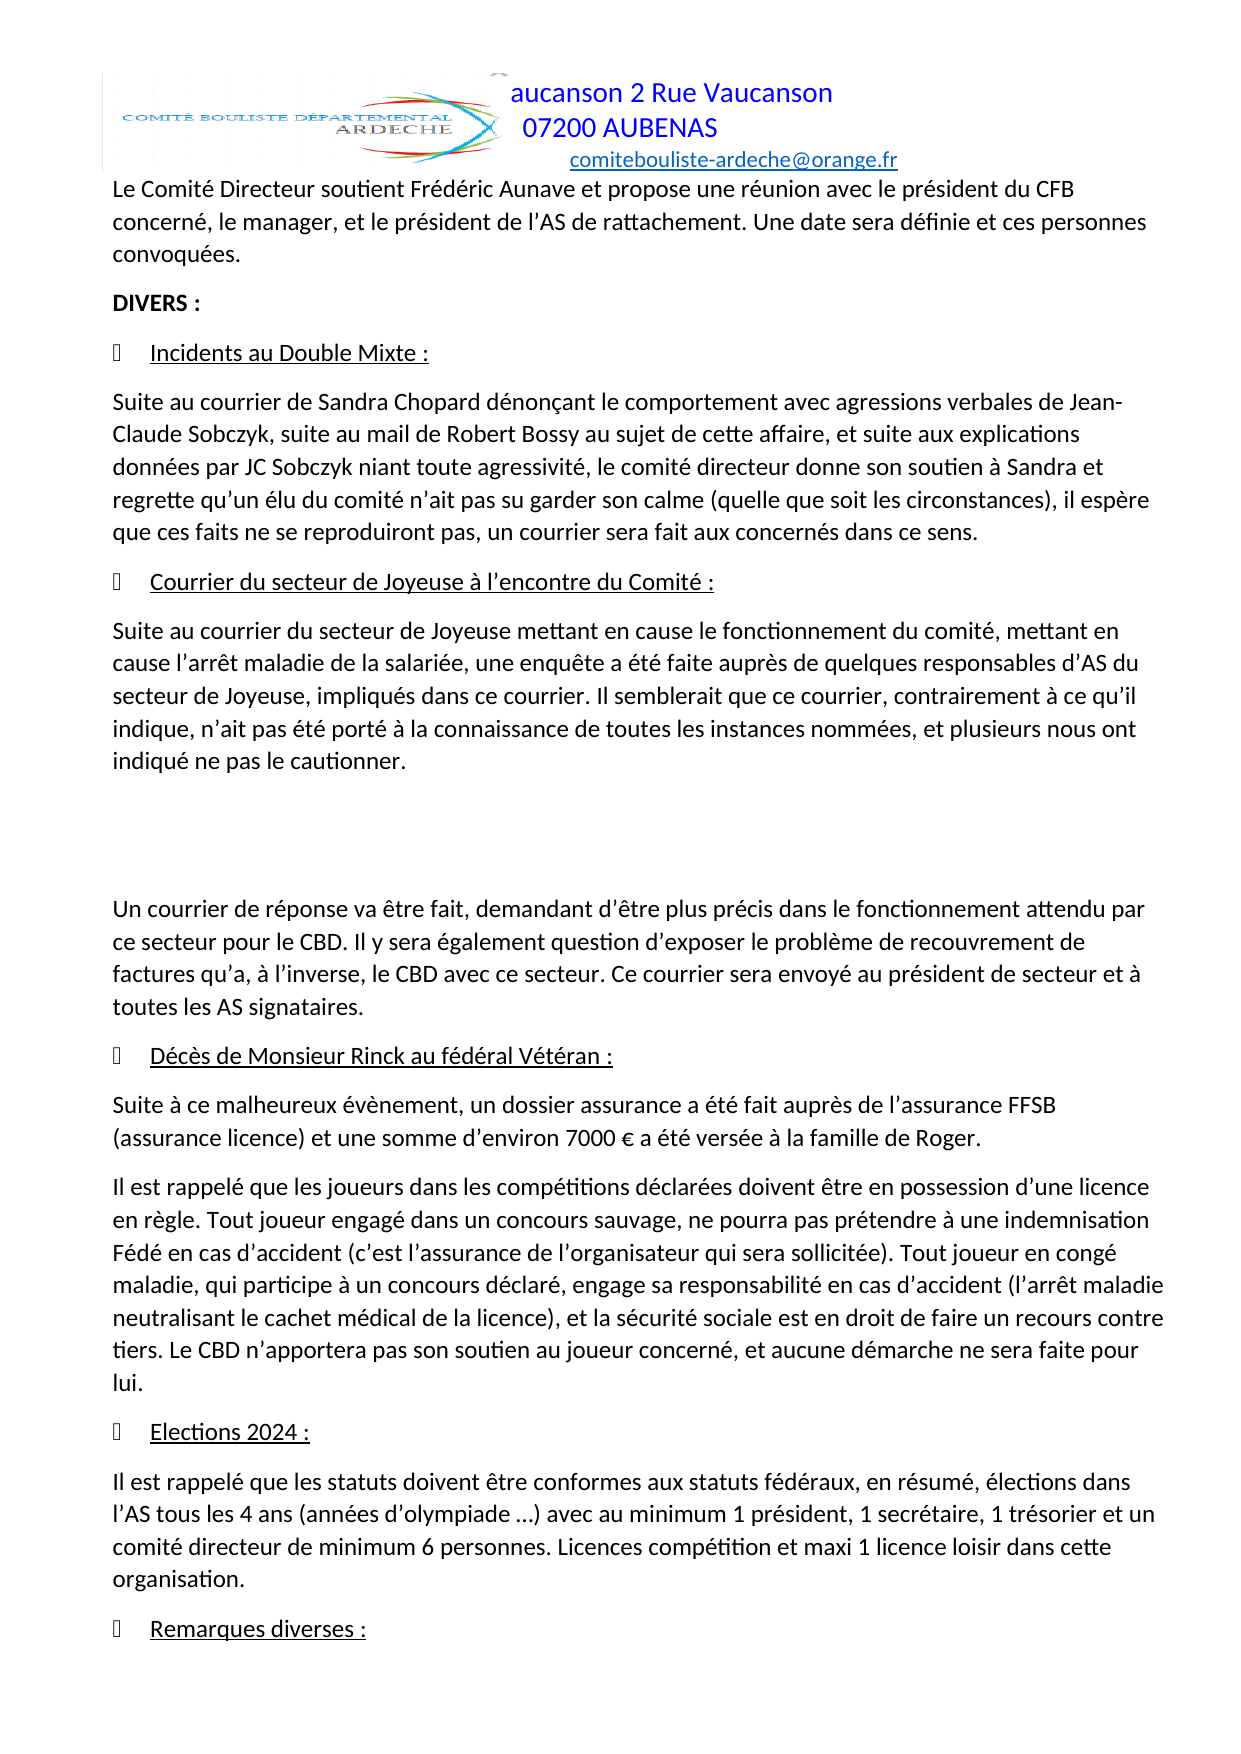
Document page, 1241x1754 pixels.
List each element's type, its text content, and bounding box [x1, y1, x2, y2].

list Courrier du secteur de Joyeuse à l’encontre du Comité : [112, 566, 1165, 596]
text Il est rappelé que les joueurs dans les compétitions déclarées doivent être en possession d’une licence en règle. Tout joueur engagé dans un concours sauvage, ne pourra pas prétendre à une indemnisation Fédé en cas d’accident (c’est l’assurance de l’organisateur qui sera sollicitée). Tout joueur en congé maladie, qui participe à un concours déclaré, engage sa responsabilité en cas d’accident (l’arrêt maladie neutralisant le cachet médical de la licence), et la sécurité sociale est en droit de faire un recours contre tiers. Le CBD n’apportera pas son soutien au joueur concerné, et aucune démarche ne sera faite pour lui. [112, 1171, 1165, 1398]
list Décès de Monsieur Rinck au fédéral Vétéran : [112, 1040, 1165, 1071]
list Elections 2024 : [112, 1416, 1165, 1447]
text Il est rappelé que les statuts doivent être conformes aux statuts fédéraux, en résumé, élections dans l’AS tous les 4 ans (années d’olympiade …) avec au minimum 1 président, 1 secrétaire, 1 trésorier et un comité directeur de minimum 6 personnes. Licences compétition et maxi 1 licence loisir dans cette organisation. [112, 1466, 1165, 1594]
text DIVERS : [112, 287, 1165, 318]
text Suite au courrier du secteur de Joyeuse mettant en cause le fonctionnement du comité, mettant en cause l’arrêt maladie de la salariée, une enquête a été faite auprès de quelques responsables d’AS du secteur de Joyeuse, impliqués dans ce courrier. Il semblerait que ce courrier, contrairement à ce qu’il indique, n’ait pas été porté à la connaissance de toutes les instances nommées, et plusieurs nous ont indiqué ne pas le cautionner. [112, 615, 1165, 776]
list Incidents au Double Mixte : [112, 337, 1165, 367]
text Suite au courrier de Sandra Chopard dénonçant le comportement avec agressions verbales de Jean-Claude Sobczyk, suite au mail de Robert Bossy au sujet de cette affaire, et suite aux explications données par JC Sobczyk niant toute agressivité, le comité directeur donne son soutien à Sandra et regrette qu’un élu du comité n’ait pas su garder son calme (quelle que soit les circonstances), il espère que ces faits ne se reproduiront pas, un courrier sera fait aux concernés dans ce sens. [112, 386, 1165, 547]
text Un courrier de réponse va être fait, demandant d’être plus précis dans le fonctionnement attendu par ce secteur pour le CBD. Il y sera également question d’exposer le problème de recouvrement de factures qu’a, à l’inverse, le CBD avec ce secteur. Ce courrier sera envoyé au président de secteur et à toutes les AS signataires. [112, 893, 1165, 1022]
text Le Comité Directeur soutient Frédéric Aunave et propose une réunion avec le président du CFB concerné, le manager, et le président de l’AS de rattachement. Une date sera définie et ces personnes convoquées. [112, 173, 1165, 269]
picture [102, 73, 512, 173]
text Suite à ce malheureux évènement, un dossier assurance a été fait auprès de l’assurance FFSB (assurance licence) et une somme d’environ 7000 € a été versée à la famille de Roger. [112, 1089, 1165, 1153]
list Remarques diverses : [112, 1613, 1165, 1643]
